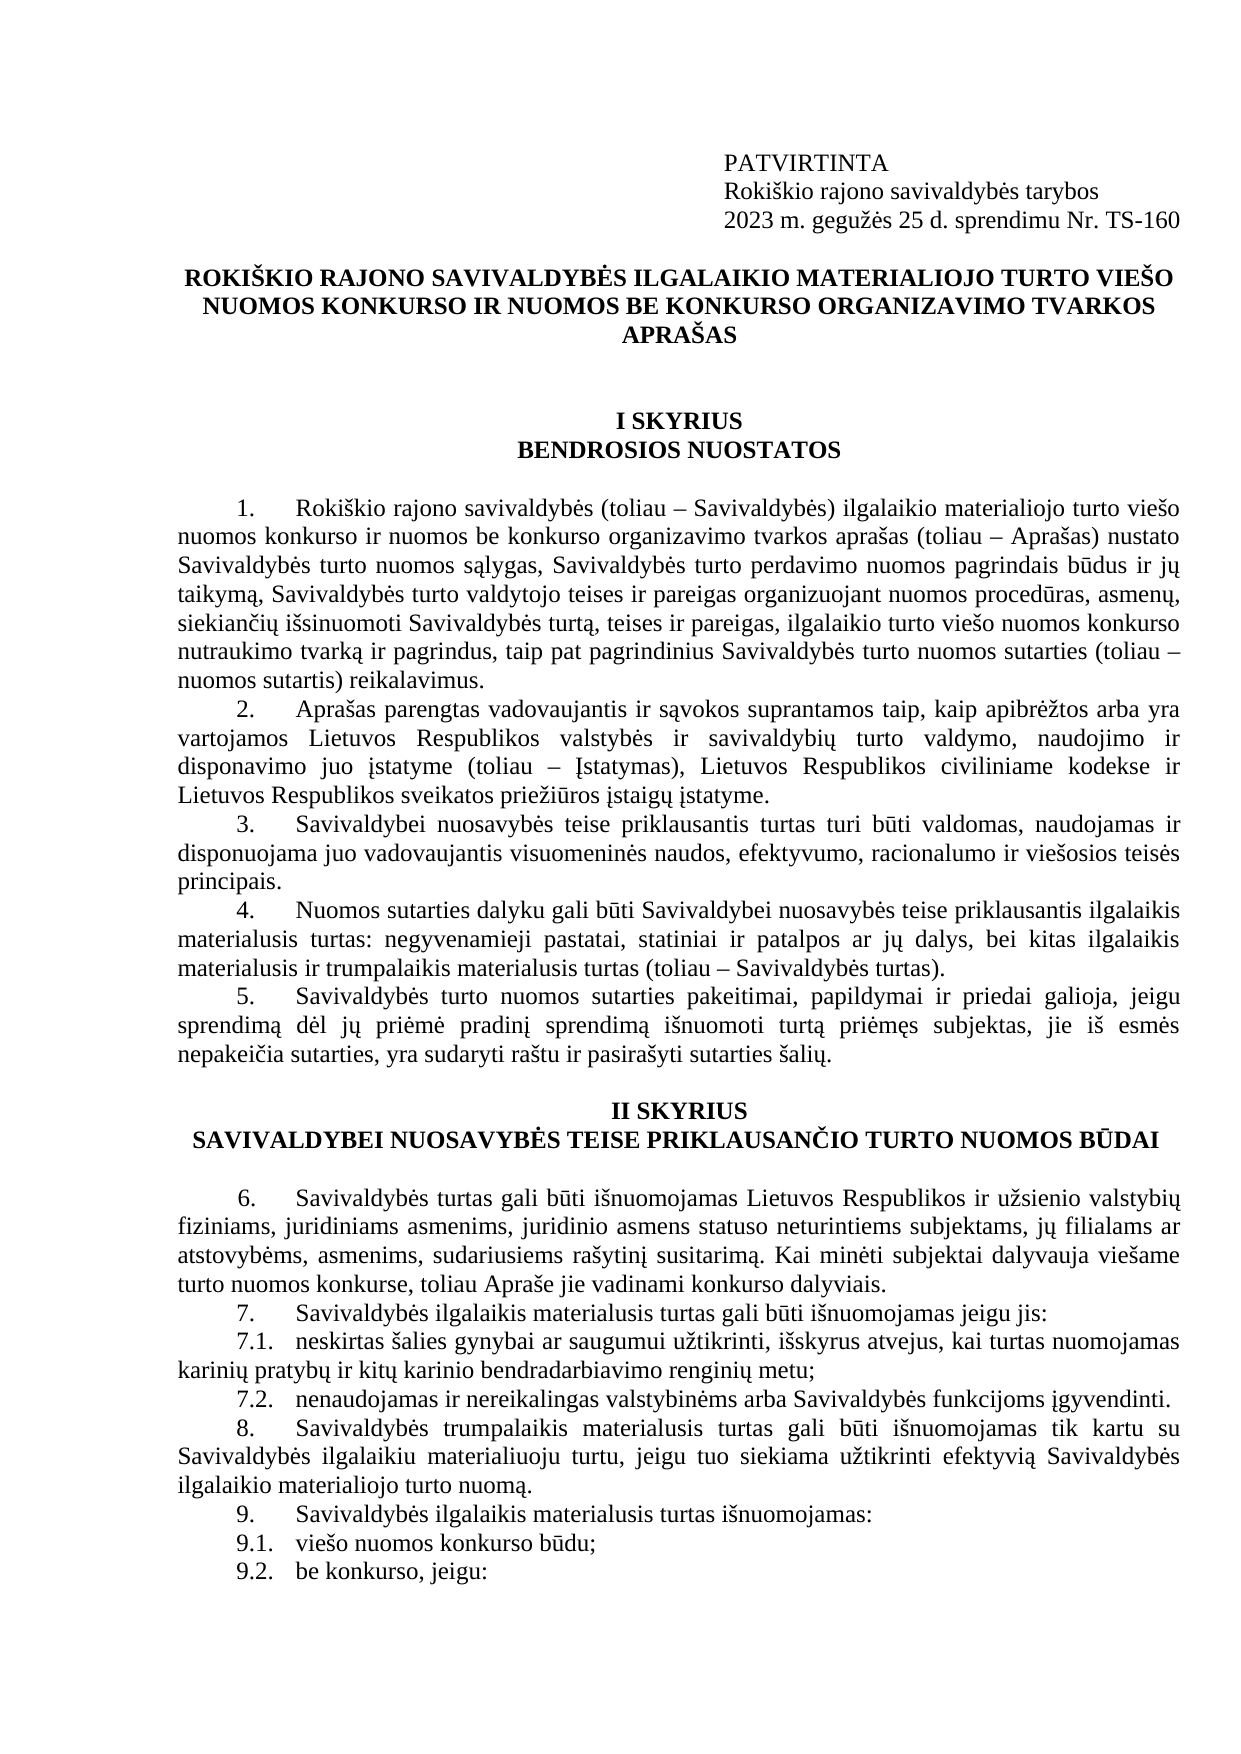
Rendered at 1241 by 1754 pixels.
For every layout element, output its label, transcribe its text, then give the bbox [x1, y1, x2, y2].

text SAVIVALDYBEI NUOSAVYBĖS TEISE PRIKLAUSANČIO TURTO NUOMOS BŪDAI [177, 1125, 1181, 1154]
text 2. Aprašas parengtas vadovaujantis ir sąvokos suprantamos taip, kaip apibrėžtos arba yra vartojamos Lietuvos Respublikos valstybės ir savivaldybių turto valdymo, naudojimo ir disponavimo juo įstatyme (toliau – Įstatymas), Lietuvos Respublikos civiliniame kodekse ir Lietuvos Respublikos sveikatos priežiūros įstaigų įstatyme. [177, 694, 1181, 809]
text 9.2. be konkurso, jeigu: [177, 1556, 1181, 1585]
text 3. Savivaldybei nuosavybės teise priklausantis turtas turi būti valdomas, naudojamas ir disponuojama juo vadovaujantis visuomeninės naudos, efektyvumo, racionalumo ir viešosios teisės principais. [177, 809, 1181, 895]
text II SKYRIUS [177, 1096, 1181, 1125]
text 9.1. viešo nuomos konkurso būdu; [177, 1528, 1181, 1556]
text 1. Rokiškio rajono savivaldybės (toliau – Savivaldybės) ilgalaikio materialiojo turto viešo nuomos konkurso ir nuomos be konkurso organizavimo tvarkos aprašas (toliau – Aprašas) nustato Savivaldybės turto nuomos sąlygas, Savivaldybės turto perdavimo nuomos pagrindais būdus ir jų taikymą, Savivaldybės turto valdytojo teises ir pareigas organizuojant nuomos procedūras, asmenų, siekiančių išsinuomoti Savivaldybės turtą, teises ir pareigas, ilgalaikio turto viešo nuomos konkurso nutraukimo tvarką ir pagrindus, taip pat pagrindinius Savivaldybės turto nuomos sutarties (toliau – nuomos sutartis) reikalavimus. [177, 493, 1181, 694]
text PATVIRTINTA [723, 148, 1181, 176]
text ROKIŠKIO RAJONO SAVIVALDYBĖS ILGALAIKIO MATERIALIOJO TURTO VIEŠO NUOMOS KONKURSO IR NUOMOS BE KONKURSO ORGANIZAVIMO TVARKOS APRAŠAS [177, 263, 1181, 349]
text 7. Savivaldybės ilgalaikis materialusis turtas gali būti išnuomojamas jeigu jis: [177, 1298, 1181, 1326]
text Rokiškio rajono savivaldybės tarybos [723, 176, 1181, 205]
text 2023 m. gegužės 25 d. sprendimu Nr. TS-160 [723, 205, 1181, 234]
text 6. Savivaldybės turtas gali būti išnuomojamas Lietuvos Respublikos ir užsienio valstybių fiziniams, juridiniams asmenims, juridinio asmens statuso neturintiems subjektams, jų filialams ar atstovybėms, asmenims, sudariusiems rašytinį susitarimą. Kai minėti subjektai dalyvauja viešame turto nuomos konkurse, toliau Apraše jie vadinami konkurso dalyviais. [177, 1183, 1181, 1298]
text 7.1. neskirtas šalies gynybai ar saugumui užtikrinti, išskyrus atvejus, kai turtas nuomojamas karinių pratybų ir kitų karinio bendradarbiavimo renginių metu; [177, 1326, 1181, 1384]
text 8. Savivaldybės trumpalaikis materialusis turtas gali būti išnuomojamas tik kartu su Savivaldybės ilgalaikiu materialiuoju turtu, jeigu tuo siekiama užtikrinti efektyvią Savivaldybės ilgalaikio materialiojo turto nuomą. [177, 1413, 1181, 1499]
text 7.2. nenaudojamas ir nereikalingas valstybinėms arba Savivaldybės funkcijoms įgyvendinti. [177, 1384, 1181, 1413]
text 5. Savivaldybės turto nuomos sutarties pakeitimai, papildymai ir priedai galioja, jeigu sprendimą dėl jų priėmė pradinį sprendimą išnuomoti turtą priėmęs subjektas, jie iš esmės nepakeičia sutarties, yra sudaryti raštu ir pasirašyti sutarties šalių. [177, 981, 1181, 1068]
text 9. Savivaldybės ilgalaikis materialusis turtas išnuomojamas: [177, 1499, 1181, 1528]
text BENDROSIOS NUOSTATOS [177, 435, 1181, 464]
text 4. Nuomos sutarties dalyku gali būti Savivaldybei nuosavybės teise priklausantis ilgalaikis materialusis turtas: negyvenamieji pastatai, statiniai ir patalpos ar jų dalys, bei kitas ilgalaikis materialusis ir trumpalaikis materialusis turtas (toliau – Savivaldybės turtas). [177, 895, 1181, 981]
text I SKYRIUS [177, 406, 1181, 435]
